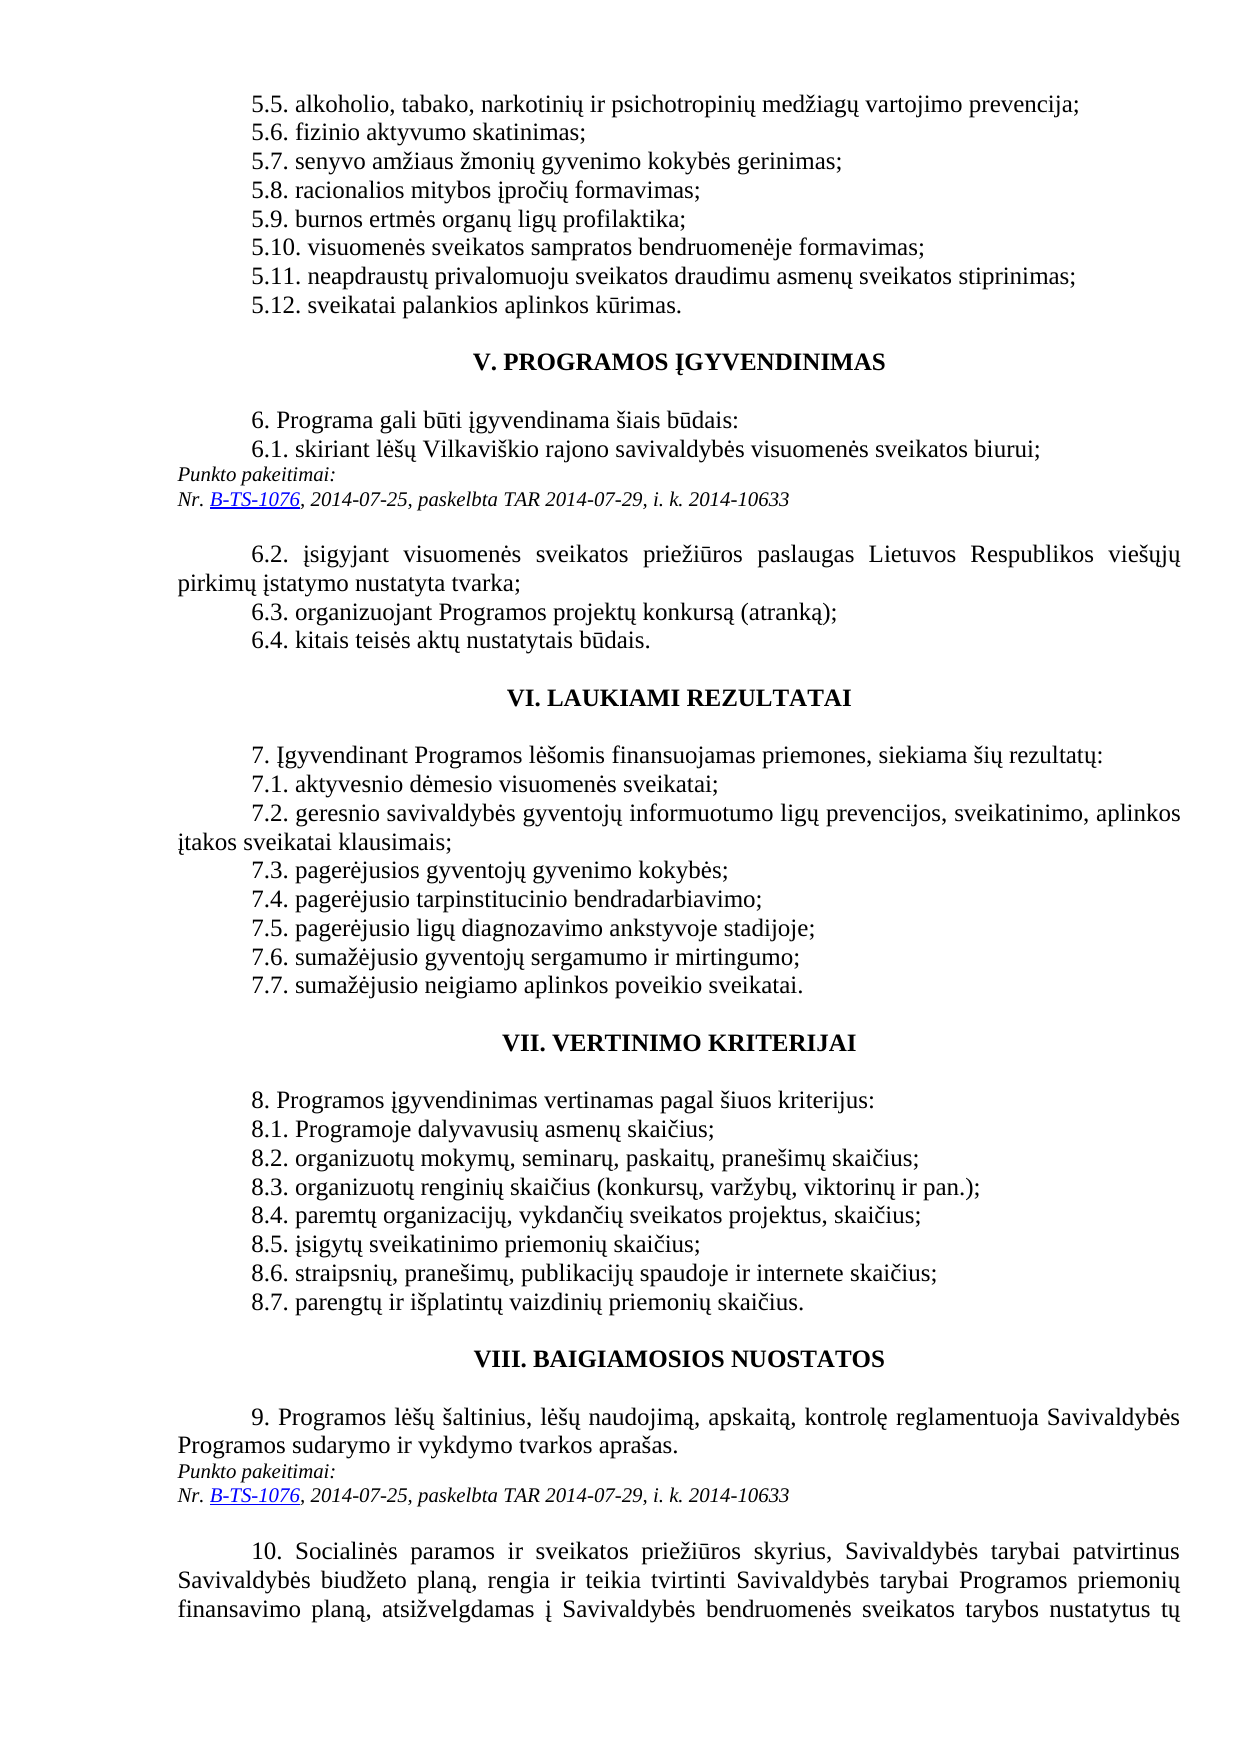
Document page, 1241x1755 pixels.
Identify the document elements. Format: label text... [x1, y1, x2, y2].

text VI. LAUKIAMI REZULTATAI [177, 683, 1181, 712]
text 8.2. organizuotų mokymų, seminarų, paskaitų, pranešimų skaičius; [177, 1143, 1181, 1172]
text 7.7. sumažėjusio neigiamo aplinkos poveikio sveikatai. [177, 971, 1181, 999]
text 8.6. straipsnių, pranešimų, publikacijų spaudoje ir internete skaičius; [177, 1258, 1181, 1287]
text 7.1. aktyvesnio dėmesio visuomenės sveikatai; [177, 769, 1181, 798]
text 7.3. pagerėjusios gyventojų gyvenimo kokybės; [177, 856, 1181, 884]
text 7.2. geresnio savivaldybės gyventojų informuotumo ligų prevencijos, sveikatinimo, aplinkos įtakos sveikatai klausimais; [177, 798, 1181, 856]
text 5.8. racionalios mitybos įpročių formavimas; [177, 175, 1181, 204]
text 6.2. įsigyjant visuomenės sveikatos priežiūros paslaugas Lietuvos Respublikos viešųjų pirkimų įstatymo nustatyta tvarka; [177, 539, 1181, 597]
text 7.6. sumažėjusio gyventojų sergamumo ir mirtingumo; [177, 942, 1181, 971]
text 5.5. alkoholio, tabako, narkotinių ir psichotropinių medžiagų vartojimo prevencija; [177, 89, 1181, 117]
text 8. Programos įgyvendinimas vertinamas pagal šiuos kriterijus: [177, 1086, 1181, 1114]
text 5.6. fizinio aktyvumo skatinimas; [177, 117, 1181, 146]
text 8.3. organizuotų renginių skaičius (konkursų, varžybų, viktorinų ir pan.); [177, 1172, 1181, 1201]
text 8.4. paremtų organizacijų, vykdančių sveikatos projektus, skaičius; [177, 1201, 1181, 1229]
text 7. Įgyvendinant Programos lėšomis finansuojamas priemones, siekiama šių rezultatų: [177, 741, 1181, 769]
text 5.7. senyvo amžiaus žmonių gyvenimo kokybės gerinimas; [177, 146, 1181, 175]
text 6. Programa gali būti įgyvendinama šiais būdais: [177, 405, 1181, 434]
text Punkto pakeitimai: [177, 1459, 1181, 1483]
text VII. VERTINIMO KRITERIJAI [177, 1028, 1181, 1057]
text Punkto pakeitimai: [177, 462, 1181, 486]
text 5.10. visuomenės sveikatos sampratos bendruomenėje formavimas; [177, 232, 1181, 261]
text 8.5. įsigytų sveikatinimo priemonių skaičius; [177, 1229, 1181, 1258]
text 8.7. parengtų ir išplatintų vaizdinių priemonių skaičius. [177, 1287, 1181, 1316]
text 10. Socialinės paramos ir sveikatos priežiūros skyrius, Savivaldybės tarybai patvirtinus Savivaldybės biudžeto planą, rengia ir teikia tvirtinti Savivaldybės tarybai Programos priemonių finansavimo planą, atsižvelgdamas į Savivaldybės bendruomenės sveikatos tarybos nustatytus tų [177, 1536, 1181, 1622]
text 9. Programos lėšų šaltinius, lėšų naudojimą, apskaitą, kontrolę reglamentuoja Savivaldybės Programos sudarymo ir vykdymo tvarkos aprašas. [177, 1402, 1181, 1459]
text VIII. BAIGIAMOSIOS NUOSTATOS [177, 1344, 1181, 1373]
text 6.1. skiriant lėšų Vilkaviškio rajono savivaldybės visuomenės sveikatos biurui; [177, 434, 1181, 462]
text 6.4. kitais teisės aktų nustatytais būdais. [177, 626, 1181, 654]
text 7.4. pagerėjusio tarpinstitucinio bendradarbiavimo; [177, 884, 1181, 913]
text 5.11. neapdraustų privalomuoju sveikatos draudimu asmenų sveikatos stiprinimas; [177, 261, 1181, 290]
text V. PROGRAMOS ĮGYVENDINIMAS [177, 347, 1181, 376]
text Nr. B-TS-1076, 2014-07-25, paskelbta TAR 2014-07-29, i. k. 2014-10633 [177, 486, 1181, 511]
text 5.12. sveikatai palankios aplinkos kūrimas. [177, 290, 1181, 319]
text 6.3. organizuojant Programos projektų konkursą (atranką); [177, 597, 1181, 626]
text Nr. B-TS-1076, 2014-07-25, paskelbta TAR 2014-07-29, i. k. 2014-10633 [177, 1483, 1181, 1507]
text 8.1. Programoje dalyvavusių asmenų skaičius; [177, 1114, 1181, 1143]
text 5.9. burnos ertmės organų ligų profilaktika; [177, 204, 1181, 232]
text 7.5. pagerėjusio ligų diagnozavimo ankstyvoje stadijoje; [177, 913, 1181, 942]
